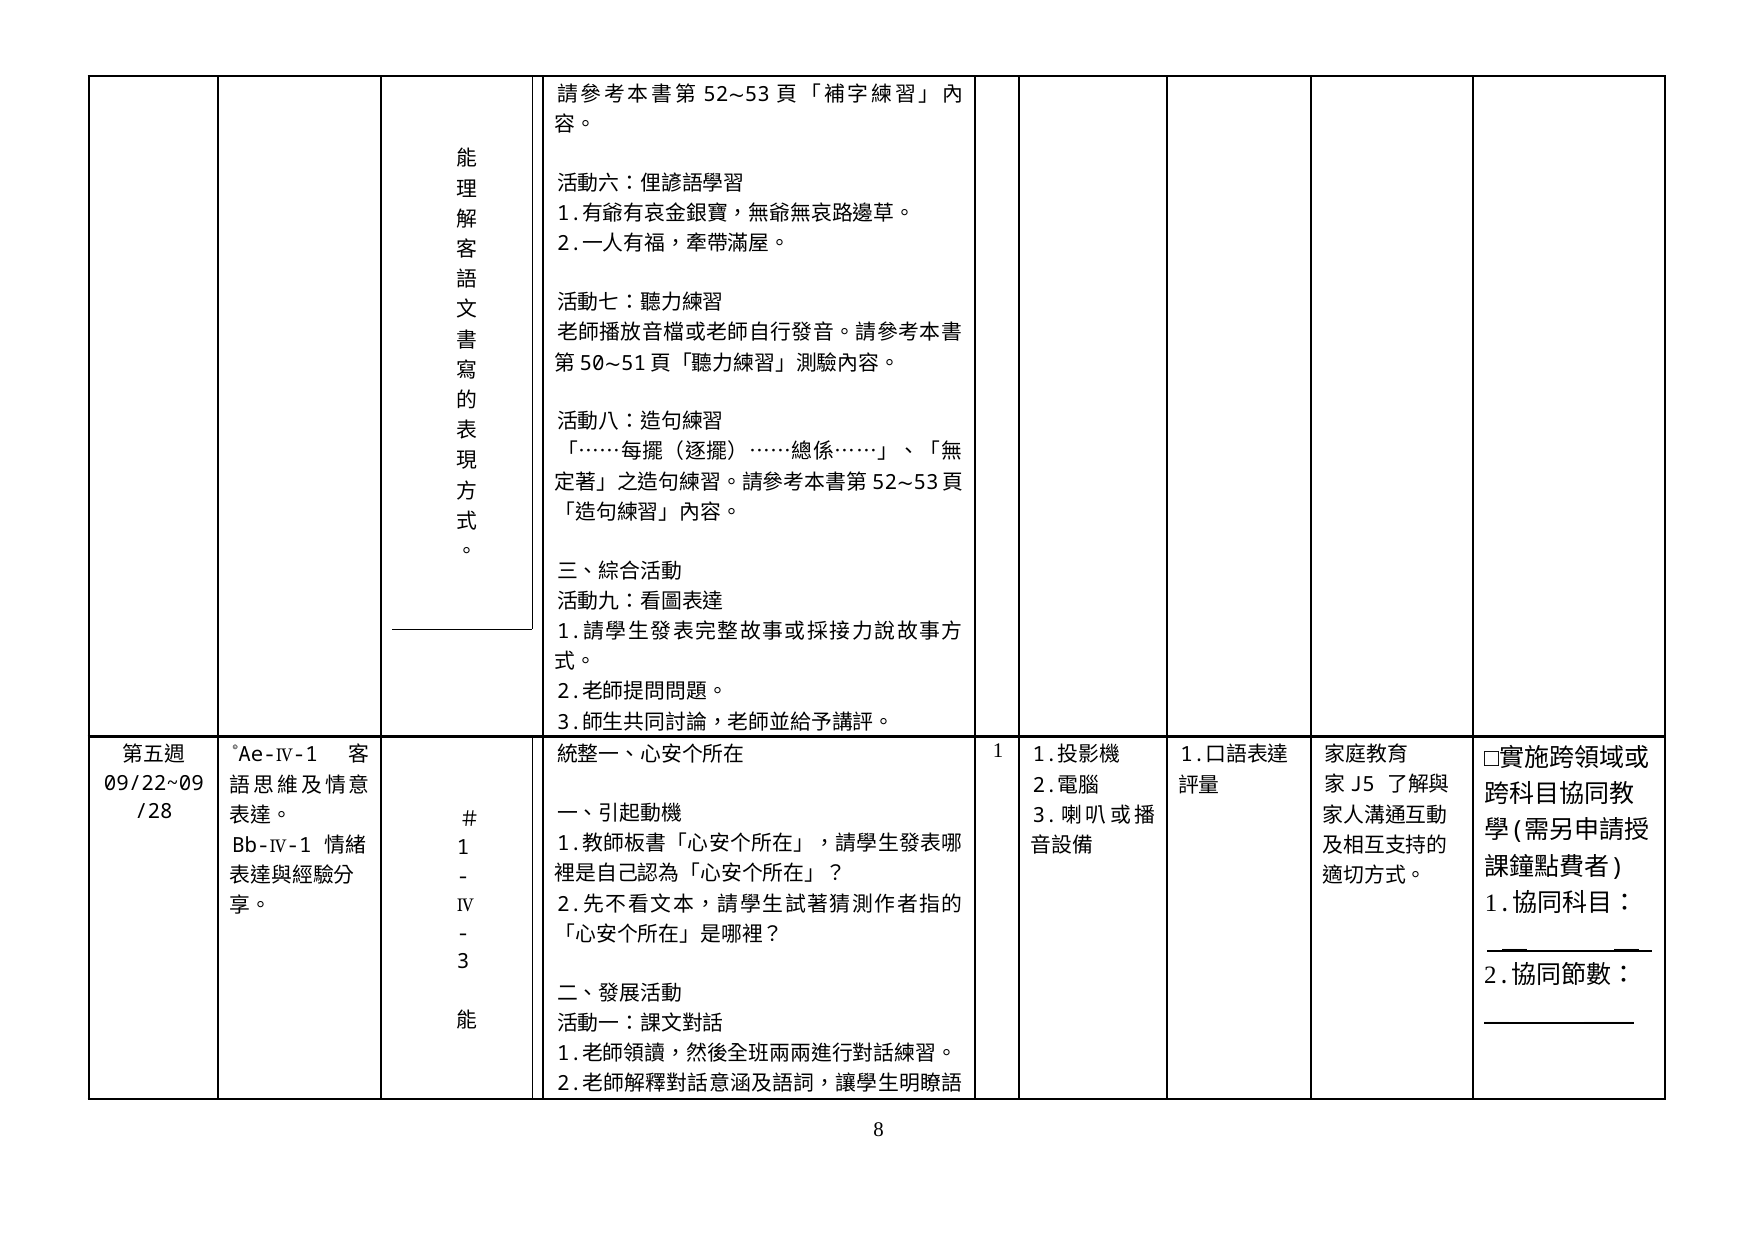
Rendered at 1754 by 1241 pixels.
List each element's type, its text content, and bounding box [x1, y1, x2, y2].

table_cell [533, 738, 542, 1098]
table_cell □實施跨領域或跨科目協同教學(需另申請授課鐘點費者) 1.協同科目： ＿ ＿ 2.協同節數： ＿ ＿＿ [1474, 738, 1664, 1098]
table_cell 家庭教育 家J5 了解與家人溝通互動及相互支持的適切方式。 [1312, 738, 1472, 1098]
table_cell 1.口語表達評量 [1168, 738, 1310, 1098]
table_cell [219, 77, 380, 735]
table_cell [976, 77, 1018, 735]
table_cell ◎Ae-Ⅳ-1 客語思維及情意表達。 Bb-Ⅳ-1 情緒表達與經驗分享。 [219, 738, 380, 1098]
table_cell [1020, 77, 1166, 735]
table_cell 1.投影機 2.電腦 3.喇叭或播音設備 [1020, 738, 1166, 1098]
table_cell 第五週 09/22~09/28 [90, 738, 217, 1098]
table_cell ＃1-Ⅳ-3 能 [382, 738, 532, 1098]
table_cell 能理解客語文書寫的表現方式。 [382, 77, 542, 735]
table_cell 統整一、心安个所在 一、引起動機 1.教師板書「心安个所在」，請學生發表哪裡是自己認為「心安个所在」？ 2.先不看文本，請學生試著猜測作者指的「心安个所在」是哪裡？ 二、發展活動 活動一：課文對話 1.老師領讀，然後全班兩兩進行對話練習。 2.老師解釋對話意涵及語詞，讓學生明瞭語 [544, 738, 974, 1098]
table_cell [1168, 77, 1310, 735]
table_cell [90, 77, 217, 735]
table_cell [1474, 77, 1664, 735]
table_cell 1 [976, 738, 1018, 1098]
table_cell 請參考本書第52∼53頁「補字練習」內容。 活動六：俚諺語學習 1.有爺有哀金銀寶，無爺無哀路邊草。 2.一人有福，牽帶滿屋。 活動七：聽力練習 老師播放音檔或老師自行發音。請參考本書第50∼51頁「聽力練習」測驗內容。 活動八：造句練習 「……每擺（逐擺）……總係……」、「無定著」之造句練習。請參考本書第52∼53頁「造句練習」內容。 三、綜合活動 活動九：看圖表達 1.請學生發表完整故事或採接力說故事方式。 2.老師提問問題。 3.師生共同討論，老師並給予講評。 [544, 77, 974, 735]
table_cell [1312, 77, 1472, 735]
